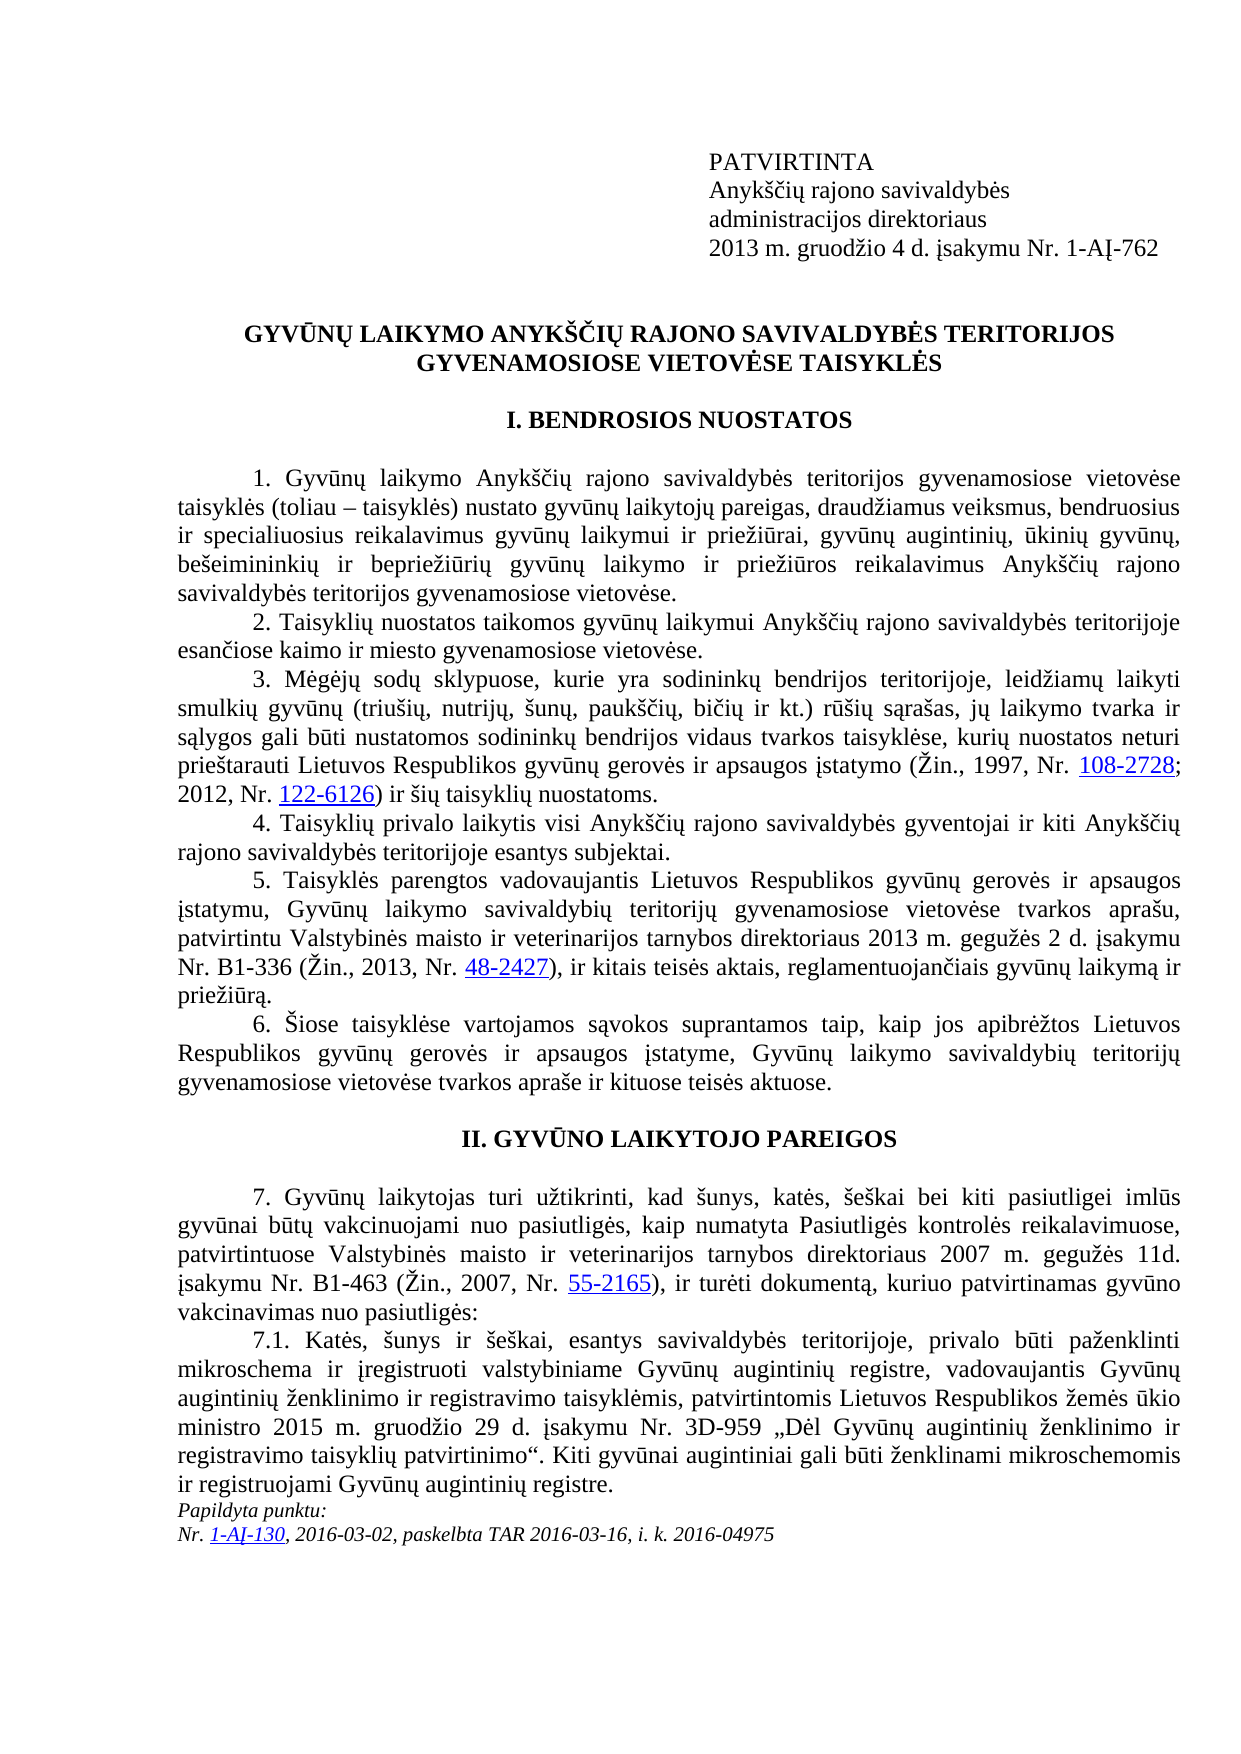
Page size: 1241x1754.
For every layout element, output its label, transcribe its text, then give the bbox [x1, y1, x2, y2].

text II. GYVŪNO LAIKYTOJO PAREIGOS [177, 1124, 1181, 1153]
text 2. Taisyklių nuostatos taikomos gyvūnų laikymui Anykščių rajono savivaldybės teritorijoje esančiose kaimo ir miesto gyvenamosiose vietovėse. [177, 607, 1181, 664]
text 6. Šiose taisyklėse vartojamos sąvokos suprantamos taip, kaip jos apibrėžtos Lietuvos Respublikos gyvūnų gerovės ir apsaugos įstatyme, Gyvūnų laikymo savivaldybių teritorijų gyvenamosiose vietovėse tvarkos apraše ir kituose teisės aktuose. [177, 1009, 1181, 1096]
text GYVŪNŲ LAIKYMO ANYKŠČIŲ RAJONO SAVIVALDYBĖS TERITORIJOS GYVENAMOSIOSE VIETOVĖSE TAISYKLĖS [177, 319, 1181, 377]
text Nr. 1-AĮ-130, 2016-03-02, paskelbta TAR 2016-03-16, i. k. 2016-04975 [177, 1522, 1181, 1546]
text 5. Taisyklės parengtos vadovaujantis Lietuvos Respublikos gyvūnų gerovės ir apsaugos įstatymu, Gyvūnų laikymo savivaldybių teritorijų gyvenamosiose vietovėse tvarkos aprašu, patvirtintu Valstybinės maisto ir veterinarijos tarnybos direktoriaus 2013 m. gegužės 2 d. įsakymu Nr. B1-336 (Žin., 2013, Nr. 48-2427), ir kitais teisės aktais, reglamentuojančiais gyvūnų laikymą ir priežiūrą. [177, 866, 1181, 1009]
text 3. Mėgėjų sodų sklypuose, kurie yra sodininkų bendrijos teritorijoje, leidžiamų laikyti smulkių gyvūnų (triušių, nutrijų, šunų, paukščių, bičių ir kt.) rūšių sąrašas, jų laikymo tvarka ir sąlygos gali būti nustatomos sodininkų bendrijos vidaus tvarkos taisyklėse, kurių nuostatos neturi prieštarauti Lietuvos Respublikos gyvūnų gerovės ir apsaugos įstatymo (Žin., 1997, Nr. 108-2728; 2012, Nr. 122-6126) ir šių taisyklių nuostatoms. [177, 664, 1181, 808]
text 4. Taisyklių privalo laikytis visi Anykščių rajono savivaldybės gyventojai ir kiti Anykščių rajono savivaldybės teritorijoje esantys subjektai. [177, 808, 1181, 866]
text Papildyta punktu: [177, 1498, 1181, 1522]
text Anykščių rajono savivaldybės [177, 176, 1181, 204]
text 7.1. Katės, šunys ir šeškai, esantys savivaldybės teritorijoje, privalo būti paženklinti mikroschema ir įregistruoti valstybiniame Gyvūnų augintinių registre, vadovaujantis Gyvūnų augintinių ženklinimo ir registravimo taisyklėmis, patvirtintomis Lietuvos Respublikos žemės ūkio ministro 2015 m. gruodžio 29 d. įsakymu Nr. 3D-959 „Dėl Gyvūnų augintinių ženklinimo ir registravimo taisyklių patvirtinimo“. Kiti gyvūnai augintiniai gali būti ženklinami mikroschemomis ir registruojami Gyvūnų augintinių registre. [177, 1326, 1181, 1498]
text 2013 m. gruodžio 4 d. įsakymu Nr. 1-AĮ-762 [177, 233, 1181, 262]
text 1. Gyvūnų laikymo Anykščių rajono savivaldybės teritorijos gyvenamosiose vietovėse taisyklės (toliau – taisyklės) nustato gyvūnų laikytojų pareigas, draudžiamus veiksmus, bendruosius ir specialiuosius reikalavimus gyvūnų laikymui ir priežiūrai, gyvūnų augintinių, ūkinių gyvūnų, bešeimininkių ir bepriežiūrių gyvūnų laikymo ir priežiūros reikalavimus Anykščių rajono savivaldybės teritorijos gyvenamosiose vietovėse. [177, 463, 1181, 607]
text PATVIRTINTA [177, 147, 1181, 176]
text 7. Gyvūnų laikytojas turi užtikrinti, kad šunys, katės, šeškai bei kiti pasiutligei imlūs gyvūnai būtų vakcinuojami nuo pasiutligės, kaip numatyta Pasiutligės kontrolės reikalavimuose, patvirtintuose Valstybinės maisto ir veterinarijos tarnybos direktoriaus 2007 m. gegužės 11d. įsakymu Nr. B1-463 (Žin., 2007, Nr. 55-2165), ir turėti dokumentą, kuriuo patvirtinamas gyvūno vakcinavimas nuo pasiutligės: [177, 1182, 1181, 1326]
text administracijos direktoriaus [177, 204, 1181, 233]
text I. BENDROSIOS NUOSTATOS [177, 406, 1181, 434]
